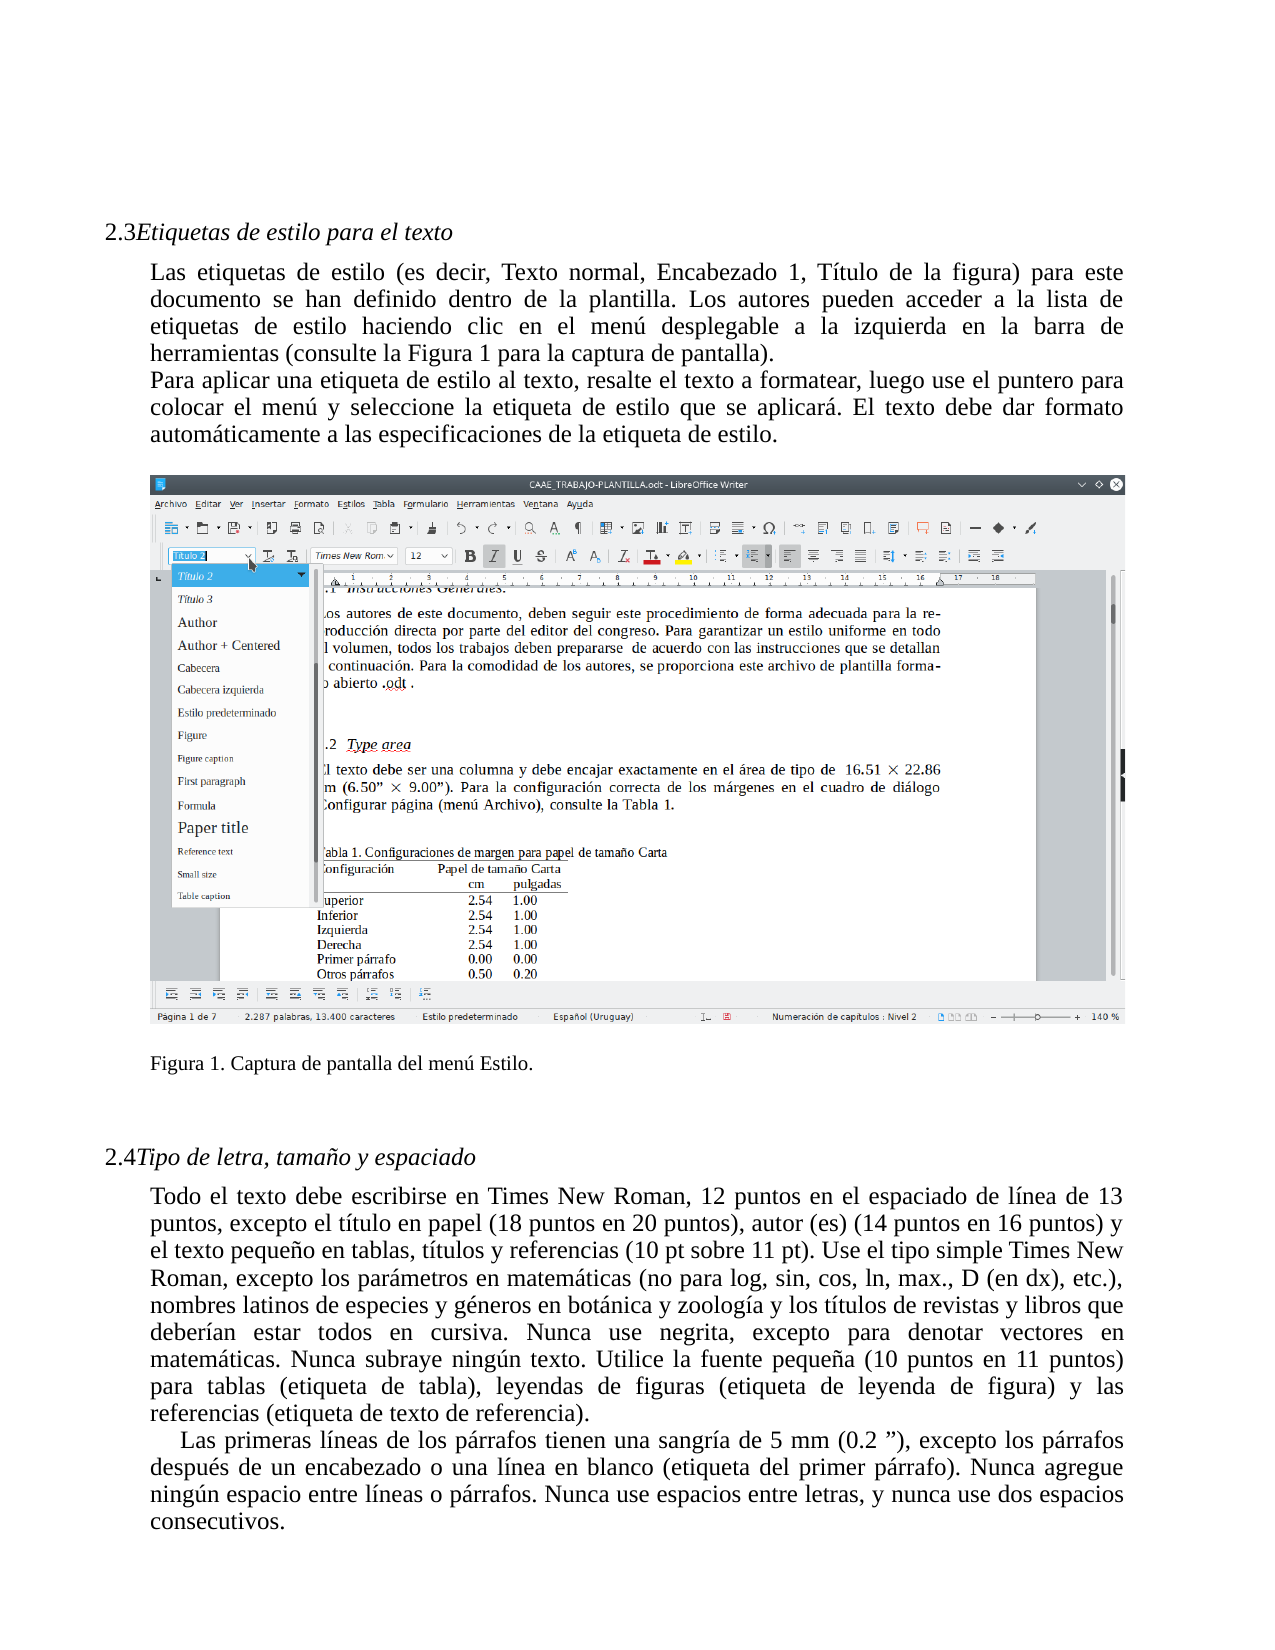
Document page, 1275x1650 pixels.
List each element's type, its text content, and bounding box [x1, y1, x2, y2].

text Para aplicar una etiqueta de estilo al texto, resalte el texto a formatear, luego use el puntero para colocar el menú y seleccione la etiqueta de estilo que se aplicará. El texto debe dar formato automáticamente a las especificaciones de la etiqueta de estilo. [150, 367, 1125, 448]
subtitle Tipo de letra, tamaño y espaciado [104, 1143, 1125, 1171]
text Todo el texto debe escribirse en Times New Roman, 12 puntos en el espaciado de línea de 13 puntos, excepto el título en papel (18 puntos en 20 puntos), autor (es) (14 puntos en 16 puntos) y el texto pequeño en tablas, títulos y referencias (10 pt sobre 11 pt). Use el tipo simple Times New Roman, excepto los parámetros en matemáticas (no para log, sin, cos, ln, max., D (en dx), etc.), nombres latinos de especies y géneros en botánica y zoología y los títulos de revistas y libros que deberían estar todos en cursiva. Nunca use negrita, excepto para denotar vectores en matemáticas. Nunca subraye ningún texto. Utilice la fuente pequeña (10 puntos en 11 puntos) para tablas (etiqueta de tabla), leyendas de figuras (etiqueta de leyenda de figura) y las referencias (etiqueta de texto de referencia). [150, 1183, 1125, 1427]
subtitle Etiquetas de estilo para el texto [104, 219, 1125, 246]
text Las etiquetas de estilo (es decir, Texto normal, Encabezado 1, Título de la figura) para este documento se han definido dentro de la plantilla. Los autores pueden acceder a la lista de etiquetas de estilo haciendo clic en el menú desplegable a la izquierda en la barra de herramientas (consulte la Figura 1 para la captura de pantalla). [150, 258, 1125, 367]
text Las primeras líneas de los párrafos tienen una sangría de 5 mm (0.2 ”), excepto los párrafos después de un encabezado o una línea en blanco (etiqueta del primer párrafo). Nunca agregue ningún espacio entre líneas o párrafos. Nunca use espacios entre letras, y nunca use dos espacios consecutivos. [150, 1427, 1125, 1535]
text Figura 1. Captura de pantalla del menú Estilo. [150, 1052, 1125, 1075]
